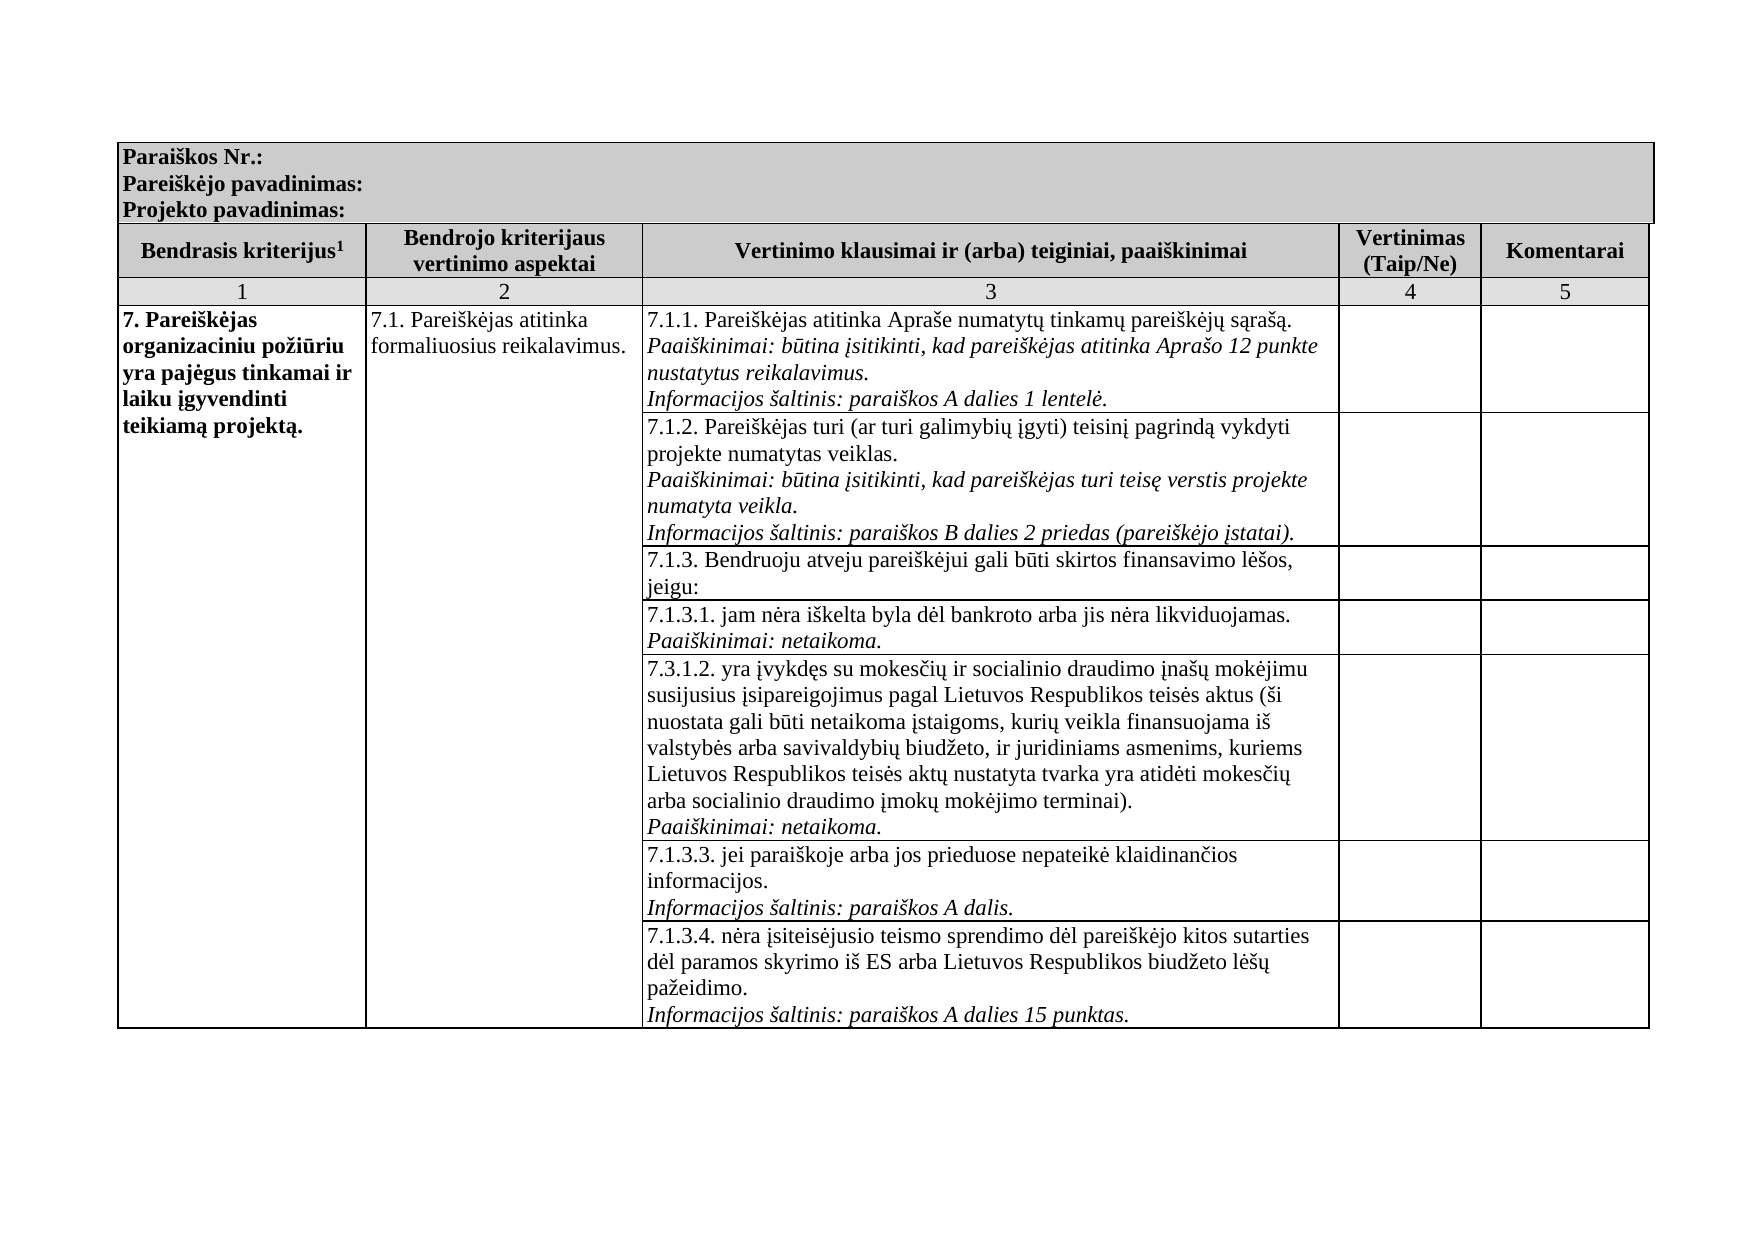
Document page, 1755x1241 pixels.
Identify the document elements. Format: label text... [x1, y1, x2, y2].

table_cell [1650, 840, 1654, 920]
table_cell [1650, 599, 1654, 653]
table_cell Bendrojo kriterijaus vertinimo aspektai [367, 224, 642, 277]
table_cell [1650, 654, 1654, 839]
table_cell 2 [367, 278, 642, 305]
table_cell 1 [119, 278, 365, 305]
table_cell 4 [1340, 278, 1480, 305]
table_cell [1340, 841, 1480, 920]
table_cell [1340, 306, 1480, 412]
table_cell [1482, 547, 1648, 599]
table_cell Vertinimas (Taip/Ne) [1340, 224, 1480, 277]
table_cell [1482, 655, 1648, 839]
table_cell [1650, 412, 1654, 545]
table_cell [1340, 655, 1480, 839]
table_cell [1650, 920, 1654, 1027]
table_cell 7.1.3.4. nėra įsiteisėjusio teismo sprendimo dėl pareiškėjo kitos sutarties dėl paramos skyrimo iš ES arba Lietuvos Respublikos biudžeto lėšų pažeidimo. Informacijos šaltinis: paraiškos A dalies 15 punktas. [643, 922, 1338, 1027]
table_cell [1650, 277, 1654, 305]
table_cell 7.1.3.3. jei paraiškoje arba jos prieduose nepateikė klaidinančios informacijos. Informacijos šaltinis: paraiškos A dalis. [643, 841, 1338, 920]
table_cell 7.3.1.2. yra įvykdęs su mokesčių ir socialinio draudimo įnašų mokėjimu susijusius įsipareigojimus pagal Lietuvos Respublikos teisės aktus (ši nuostata gali būti netaikoma įstaigoms, kurių veikla finansuojama iš valstybės arba savivaldybių biudžeto, ir juridiniams asmenims, kuriems Lietuvos Respublikos teisės aktų nustatyta tvarka yra atidėti mokesčių arba socialinio draudimo įmokų mokėjimo terminai). Paaiškinimai: netaikoma. [643, 655, 1338, 839]
table_cell 7.1.3.1. jam nėra iškelta byla dėl bankroto arba jis nėra likviduojamas. Paaiškinimai: netaikoma. [643, 601, 1338, 653]
table_cell 7.1.3. Bendruoju atveju pareiškėjui gali būti skirtos finansavimo lėšos, jeigu: [643, 547, 1338, 599]
table_cell Vertinimo klausimai ir (arba) teiginiai, paaiškinimai [643, 224, 1338, 277]
table_cell 3 [643, 278, 1338, 305]
table_header Paraiškos Nr.: Pareiškėjo pavadinimas: Projekto pavadinimas: [119, 143, 1653, 222]
table_cell [1482, 413, 1648, 545]
table_cell Komentarai [1482, 224, 1648, 277]
table_cell [1482, 306, 1648, 412]
table_cell [1482, 601, 1648, 653]
table_cell 7.1.1. Pareiškėjas atitinka Apraše numatytų tinkamų pareiškėjų sąrašą. Paaiškinimai: būtina įsitikinti, kad pareiškėjas atitinka Aprašo 12 punkte nustatytus reikalavimus. Informacijos šaltinis: paraiškos A dalies 1 lentelė. [643, 306, 1338, 412]
table_cell [1340, 413, 1480, 545]
table_cell 7.1. Pareiškėjas atitinka formaliuosius reikalavimus. [367, 306, 642, 1027]
table_cell Bendrasis kriterijus1 [119, 224, 365, 277]
table_cell [1482, 841, 1648, 920]
table_cell 5 [1482, 278, 1648, 305]
table_cell [1340, 922, 1480, 1027]
table_cell [1340, 601, 1480, 653]
table_cell [1650, 224, 1654, 277]
table_cell [1482, 922, 1648, 1027]
table_cell [1650, 545, 1654, 599]
table_cell [1340, 547, 1480, 599]
table_cell 7.1.2. Pareiškėjas turi (ar turi galimybių įgyti) teisinį pagrindą vykdyti projekte numatytas veiklas. Paaiškinimai: būtina įsitikinti, kad pareiškėjas turi teisę verstis projekte numatyta veikla. Informacijos šaltinis: paraiškos B dalies 2 priedas (pareiškėjo įstatai). [643, 413, 1338, 545]
table_cell [1650, 305, 1654, 412]
table_cell 7. Pareiškėjas organizaciniu požiūriu yra pajėgus tinkamai ir laiku įgyvendinti teikiamą projektą. [119, 306, 365, 1027]
